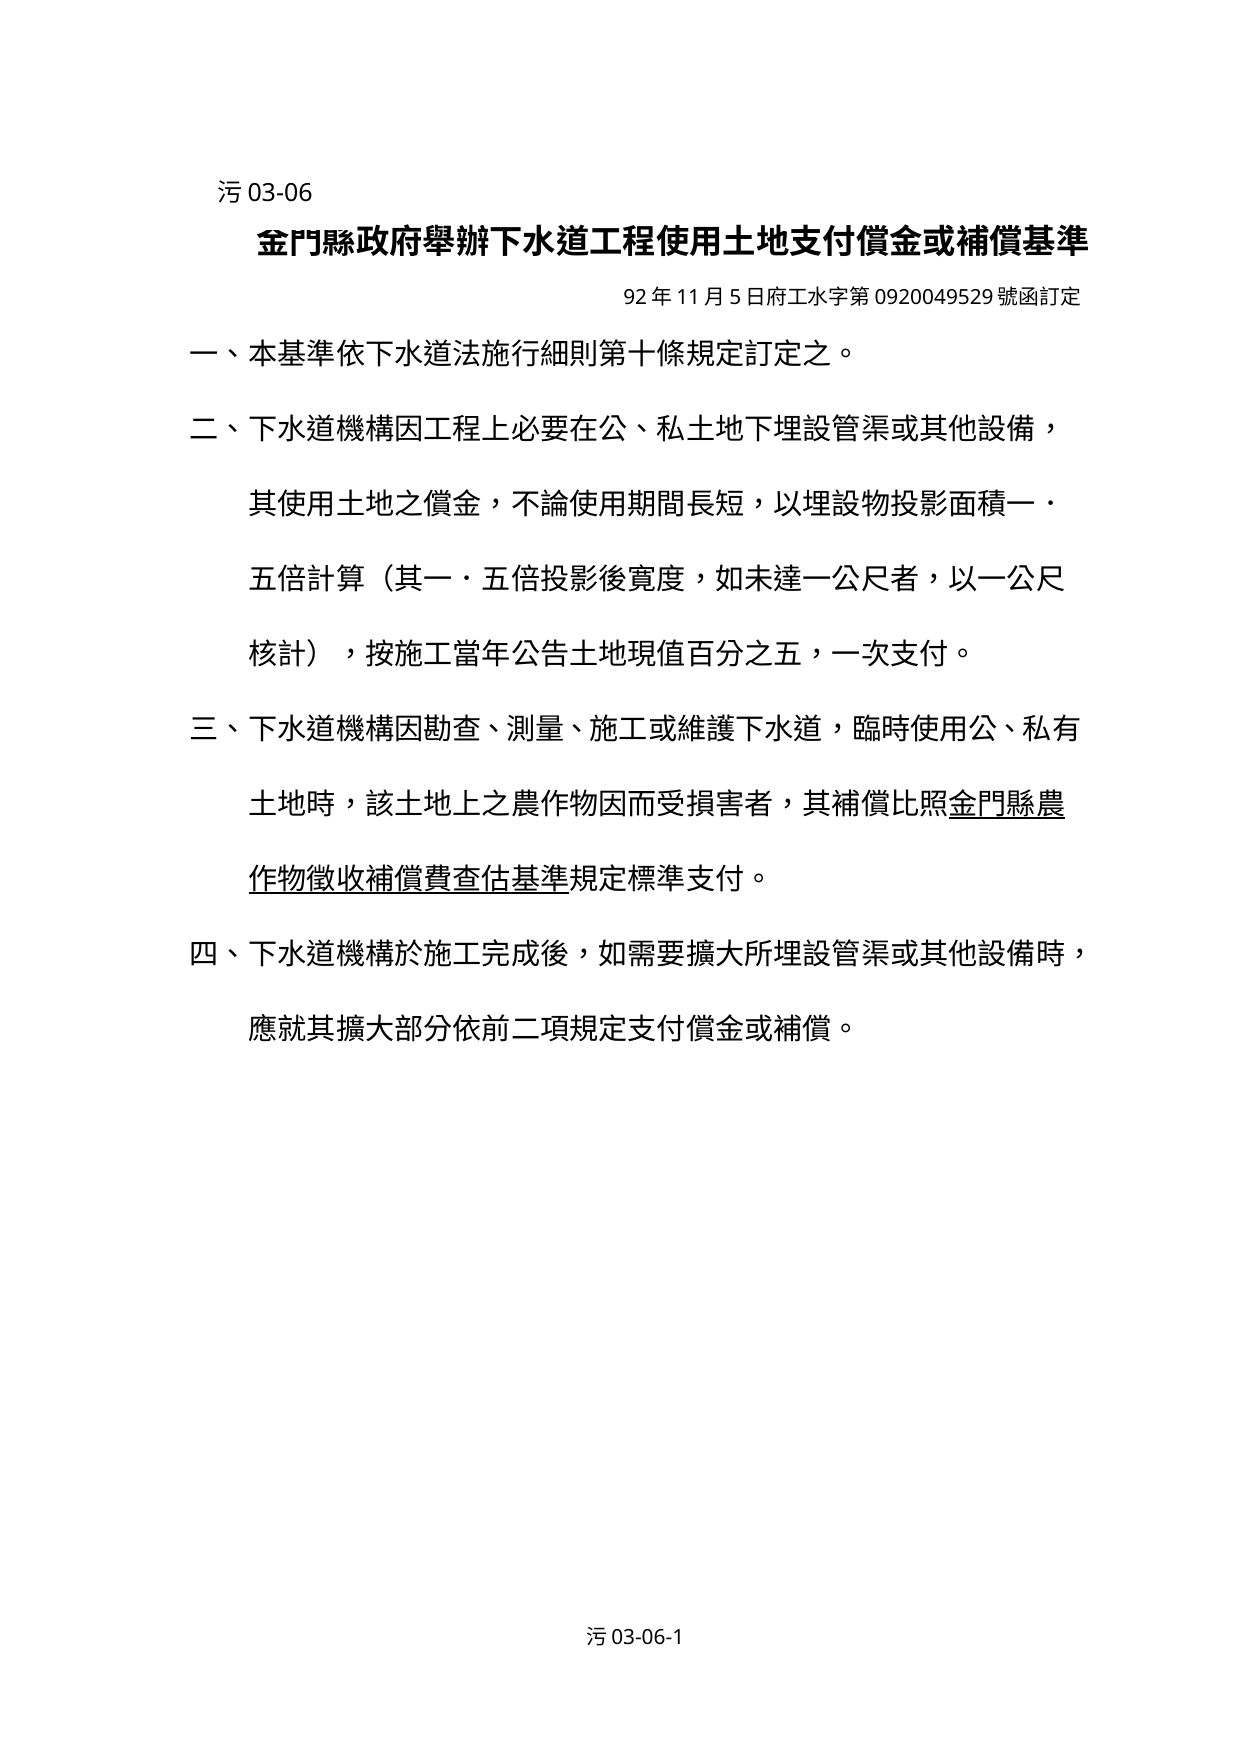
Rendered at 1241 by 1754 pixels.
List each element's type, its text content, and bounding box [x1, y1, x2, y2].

text 金門縣政府舉辦下水道工程使用土地支付償金或補償基準 [252, 202, 1092, 277]
list 下水道機構因勘查、測量、施工或維護下水道，臨時使用公、私有土地時，該土地上之農作物因而受損害者，其補償比照金門縣農作物徵收補償費查估基準規定標準支付。 [189, 689, 1081, 914]
list 本基準依下水道法施行細則第十條規定訂定之。 [189, 314, 1081, 389]
text 92年11月5日府工水字第0920049529號函訂定 [177, 277, 1081, 314]
list 下水道機構因工程上必要在公、私土地下埋設管渠或其他設備，其使用土地之償金，不論使用期間長短，以埋設物投影面積一．五倍計算（其一．五倍投影後寛度，如未達一公尺者，以一公尺核計），按施工當年公告土地現值百分之五，一次支付。 [189, 389, 1081, 689]
text 污03-06 [217, 172, 337, 208]
list 下水道機構於施工完成後，如需要擴大所埋設管渠或其他設備時，應就其擴大部分依前二項規定支付償金或補償。 [189, 914, 1081, 1064]
